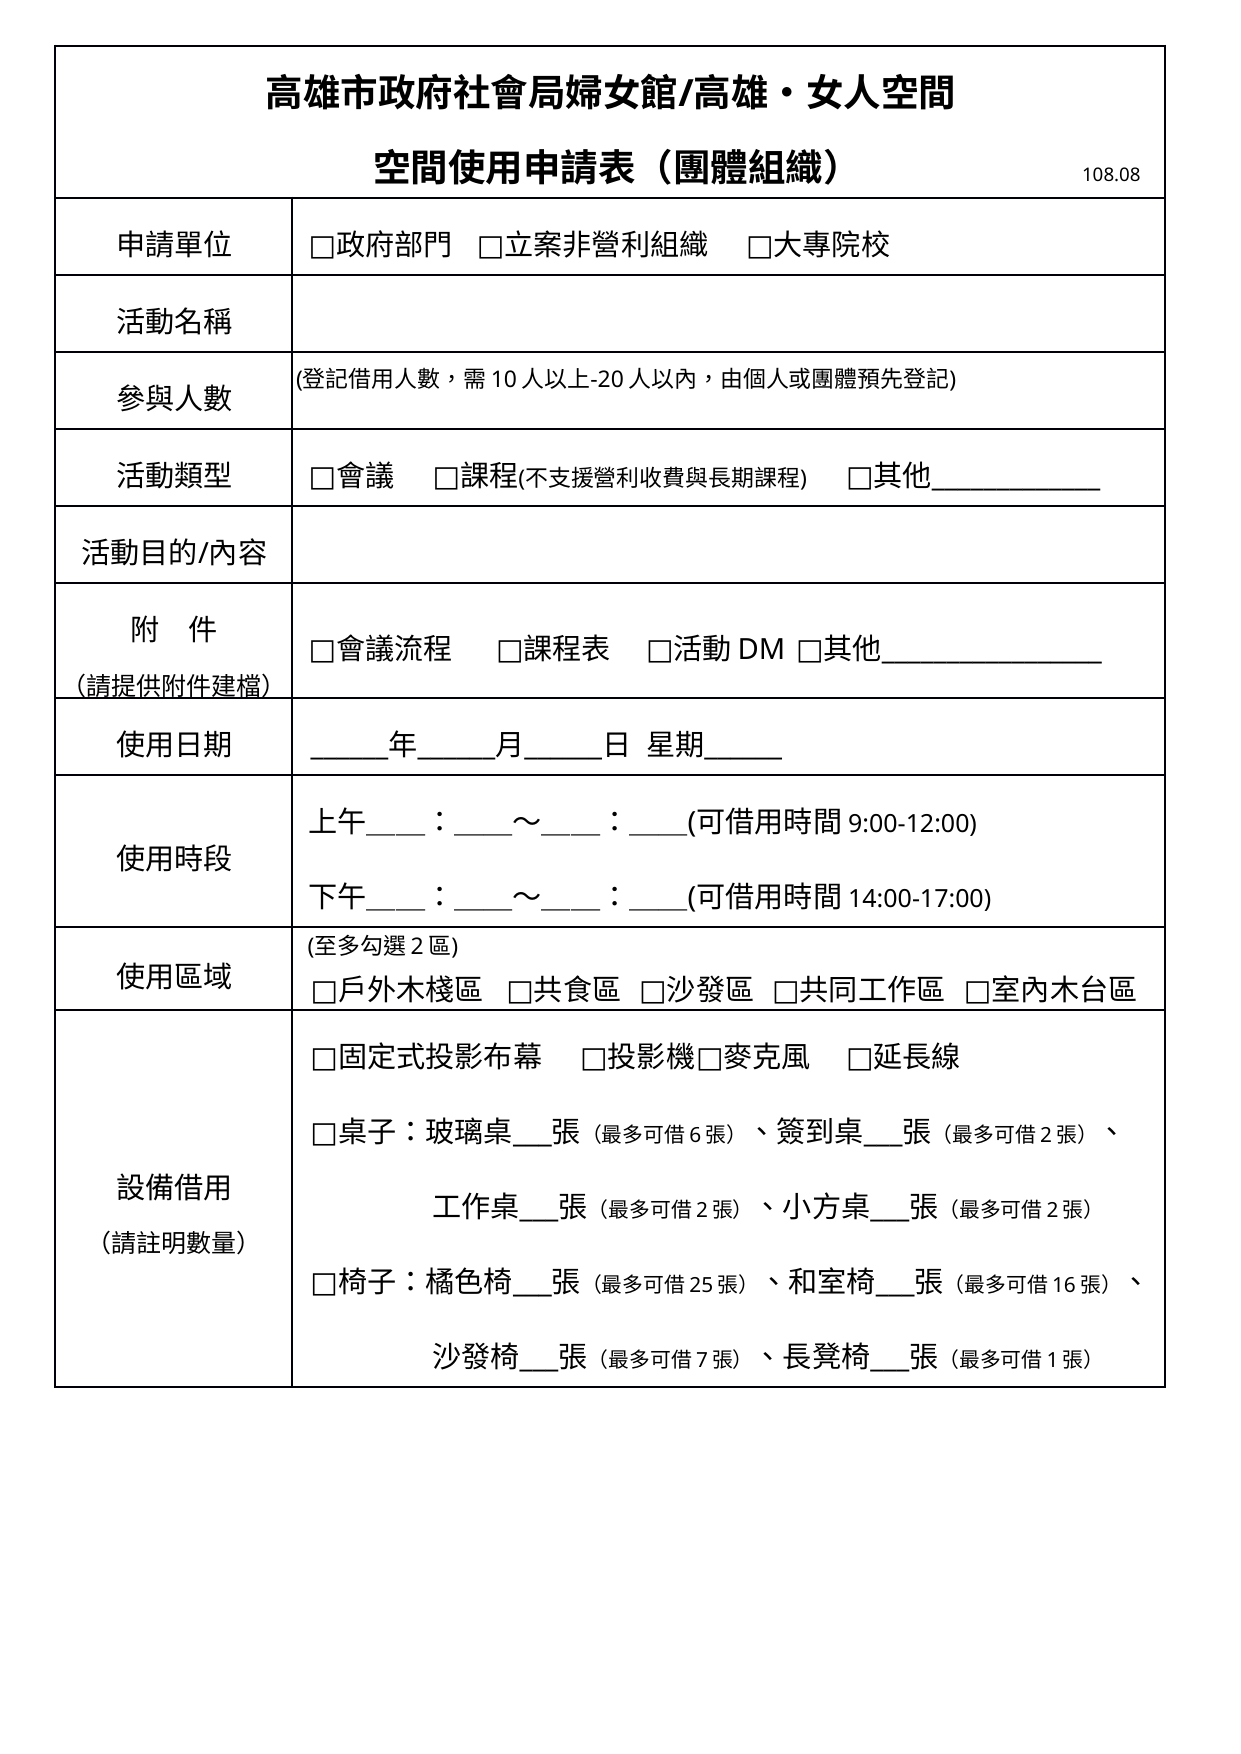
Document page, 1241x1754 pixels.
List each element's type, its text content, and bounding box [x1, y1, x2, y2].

table_cell [293, 276, 1164, 351]
table_cell (至多勾選2區) □戶外木棧區 □共食區 □沙發區 □共同工作區 □室內木台區 [293, 928, 1164, 1009]
table_cell 活動類型 [56, 430, 291, 505]
table_cell □會議 □課程(不支援營利收費與長期課程) □其他_____________ [293, 430, 1164, 505]
table_cell 附件 （請提供附件建檔） [56, 584, 291, 697]
table_cell □政府部門 □立案非營利組織 □大專院校 [293, 199, 1164, 274]
table_cell 活動名稱 [56, 276, 291, 351]
table_cell 上午＿＿：＿＿～＿＿：＿＿(可借用時間9:00-12:00) 下午＿＿：＿＿～＿＿：＿＿(可借用時間14:00-17:00) [293, 776, 1164, 926]
table_cell (登記借用人數，需10人以上-20人以內，由個人或團體預先登記) [293, 353, 1164, 428]
table_cell 使用時段 [56, 776, 291, 926]
table_cell 設備借用 （請註明數量） [56, 1011, 291, 1386]
table_cell □固定式投影布幕 □投影機 □麥克風 □延長線 □桌子：玻璃桌___張（最多可借6張）、簽到桌___張（最多可借2張）、 工作桌___張（最多可借2張）、小方桌___張（最多可借2張） □椅子：橘色椅___張（最多可借25張）、和室椅___張（最多可借16張）、 沙發椅___張（最多可借7張）、長凳椅___張（最多可借1張） [293, 1011, 1164, 1386]
table_cell □會議流程 □課程表 □活動DM □其他_________________ [293, 584, 1164, 697]
table_cell 活動目的/內容 [56, 507, 291, 582]
table_cell 使用日期 [56, 699, 291, 774]
table_cell ______年______月______日 星期______ [293, 699, 1164, 774]
table_cell [293, 507, 1164, 582]
table_cell 申請單位 [56, 199, 291, 274]
table_header 高雄市政府社會局婦女館/高雄‧女人空間 空間使用申請表（團體組織） 108.08 [56, 47, 1164, 197]
table_cell 使用區域 [56, 928, 291, 1009]
table_cell 參與人數 [56, 353, 291, 428]
